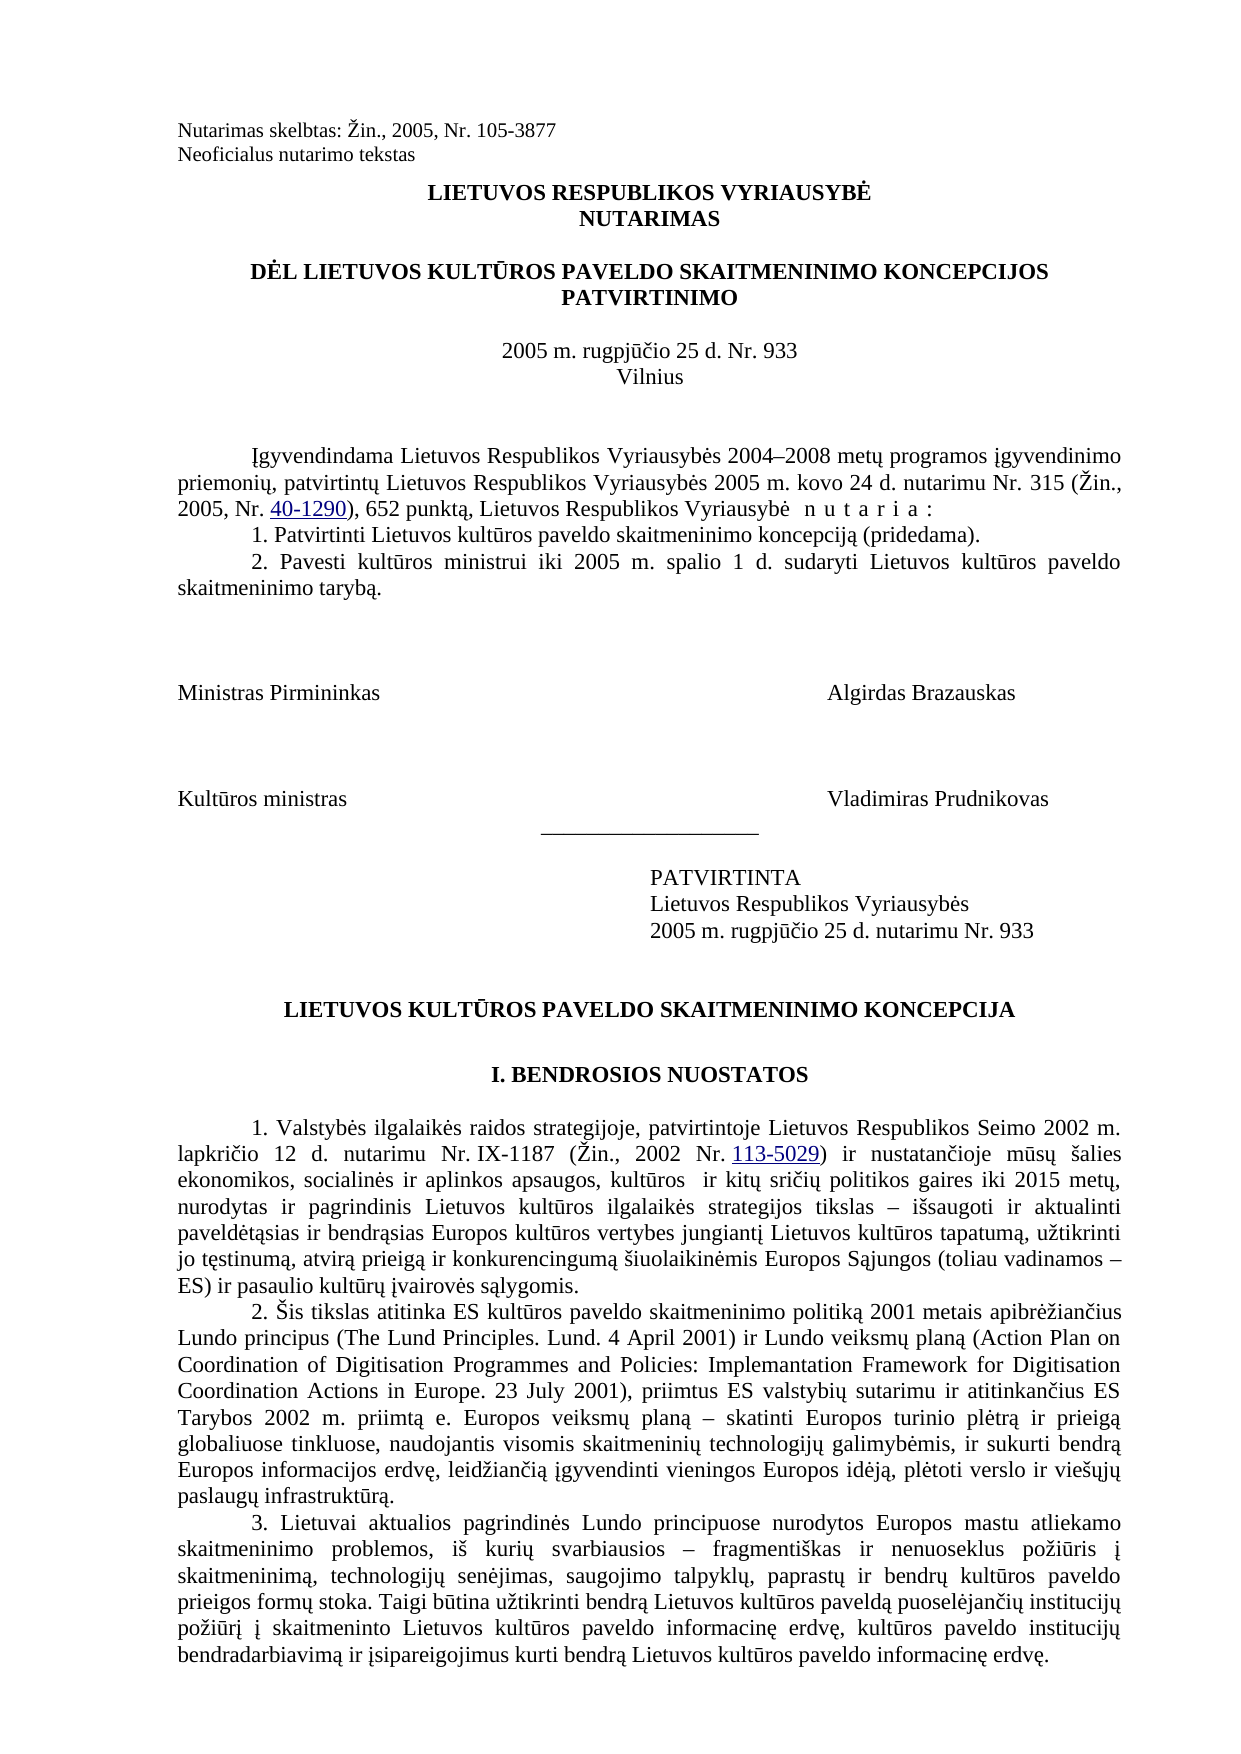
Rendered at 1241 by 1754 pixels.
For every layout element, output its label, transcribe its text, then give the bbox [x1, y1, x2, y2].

text I. Bendrosios nuostatos [177, 1061, 1122, 1087]
text 2005 m. rugpjūčio 25 d. Nr. 933 [177, 337, 1122, 363]
subtitle Lietuvos Respublikos Vyriausybė [177, 179, 1122, 205]
text 1. Valstybės ilgalaikės raidos strategijoje, patvirtintoje Lietuvos Respublikos Seimo 2002 m. lapkričio 12 d. nutarimu Nr. IX-1187 (Žin., 2002 Nr. 113-5029) ir nustatančioje mūsų šalies ekonomikos, socialinės ir aplinkos apsaugos, kultūros ir kitų sričių politikos gaires iki 2015 metų, nurodytas ir pagrindinis Lietuvos kultūros ilgalaikės strategijos tikslas – išsaugoti ir aktualinti paveldėtąsias ir bendrąsias Europos kultūros vertybes jungiantį Lietuvos kultūros tapatumą, užtikrinti jo tęstinumą, atvirą prieigą ir konkurencingumą šiuolaikinėmis Europos Sąjungos (toliau vadinamos – ES) ir pasaulio kultūrų įvairovės sąlygomis. [177, 1114, 1122, 1298]
text ___________________ [177, 811, 1122, 838]
text 1. Patvirtinti Lietuvos kultūros paveldo skaitmeninimo koncepciją (pridedama). [177, 521, 1122, 548]
title Lietuvos kultūros PaVeLDO skaitmeninimo koncepcijA [177, 996, 1122, 1022]
text Įgyvendindama Lietuvos Respublikos Vyriausybės 2004–2008 metų programos įgyvendinimo priemonių, patvirtintų Lietuvos Respublikos Vyriausybės 2005 m. kovo 24 d. nutarimu Nr. 315 (Žin., 2005, Nr. 40-1290), 652 punktą, Lietuvos Respublikos Vyriausybė nutaria: [177, 442, 1122, 521]
text 2. Šis tikslas atitinka ES kultūros paveldo skaitmeninimo politiką 2001 metais apibrėžiančius Lundo principus (The Lund Principles. Lund. 4 April 2001) ir Lundo veiksmų planą (Action Plan on Coordination of Digitisation Programmes and Policies: Implemantation Framework for Digitisation Coordination Actions in Europe. 23 July 2001), priimtus ES valstybių sutarimu ir atitinkančius ES Tarybos 2002 m. priimtą e. Europos veiksmų planą – skatinti Europos turinio plėtrą ir prieigą globaliuose tinkluose, naudojantis visomis skaitmeninių technologijų galimybėmis, ir sukurti bendrą Europos informacijos erdvę, leidžiančią įgyvendinti vieningos Europos idėją, plėtoti verslo ir viešųjų paslaugų infrastruktūrą. [177, 1298, 1122, 1509]
text Ministras Pirmininkas Algirdas Brazauskas [177, 679, 1122, 706]
text Lietuvos Respublikos Vyriausybės 2005 m. rugpjūčio 25 d. nutarimu Nr. 933 [650, 890, 1122, 943]
text Neoficialus nutarimo tekstas [177, 142, 1122, 166]
text nutarimas [177, 205, 1122, 231]
text Vilnius [177, 363, 1122, 389]
subtitle DĖL LIETUVOS KULTŪROS PAVELDO SKAITMENINIMO KONCEPCIJOS PATVIRTINIMO [177, 258, 1122, 311]
text 3. Lietuvai aktualios pagrindinės Lundo principuose nurodytos Europos mastu atliekamo skaitmeninimo problemos, iš kurių svarbiausios – fragmentiškas ir nenuoseklus požiūris į skaitmeninimą, technologijų senėjimas, saugojimo talpyklų, paprastų ir bendrų kultūros paveldo prieigos formų stoka. Taigi būtina užtikrinti bendrą Lietuvos kultūros paveldą puoselėjančių institucijų požiūrį į skaitmeninto Lietuvos kultūros paveldo informacinę erdvę, kultūros paveldo institucijų bendradarbiavimą ir įsipareigojimus kurti bendrą Lietuvos kultūros paveldo informacinę erdvę. [177, 1509, 1122, 1667]
text Patvirtinta [650, 864, 1122, 890]
text Nutarimas skelbtas: Žin., 2005, Nr. 105-3877 [177, 118, 1122, 142]
text Kultūros ministras Vladimiras Prudnikovas [177, 785, 1122, 811]
text 2. Pavesti kultūros ministrui iki 2005 m. spalio 1 d. sudaryti Lietuvos kultūros paveldo skaitmeninimo tarybą. [177, 548, 1122, 600]
